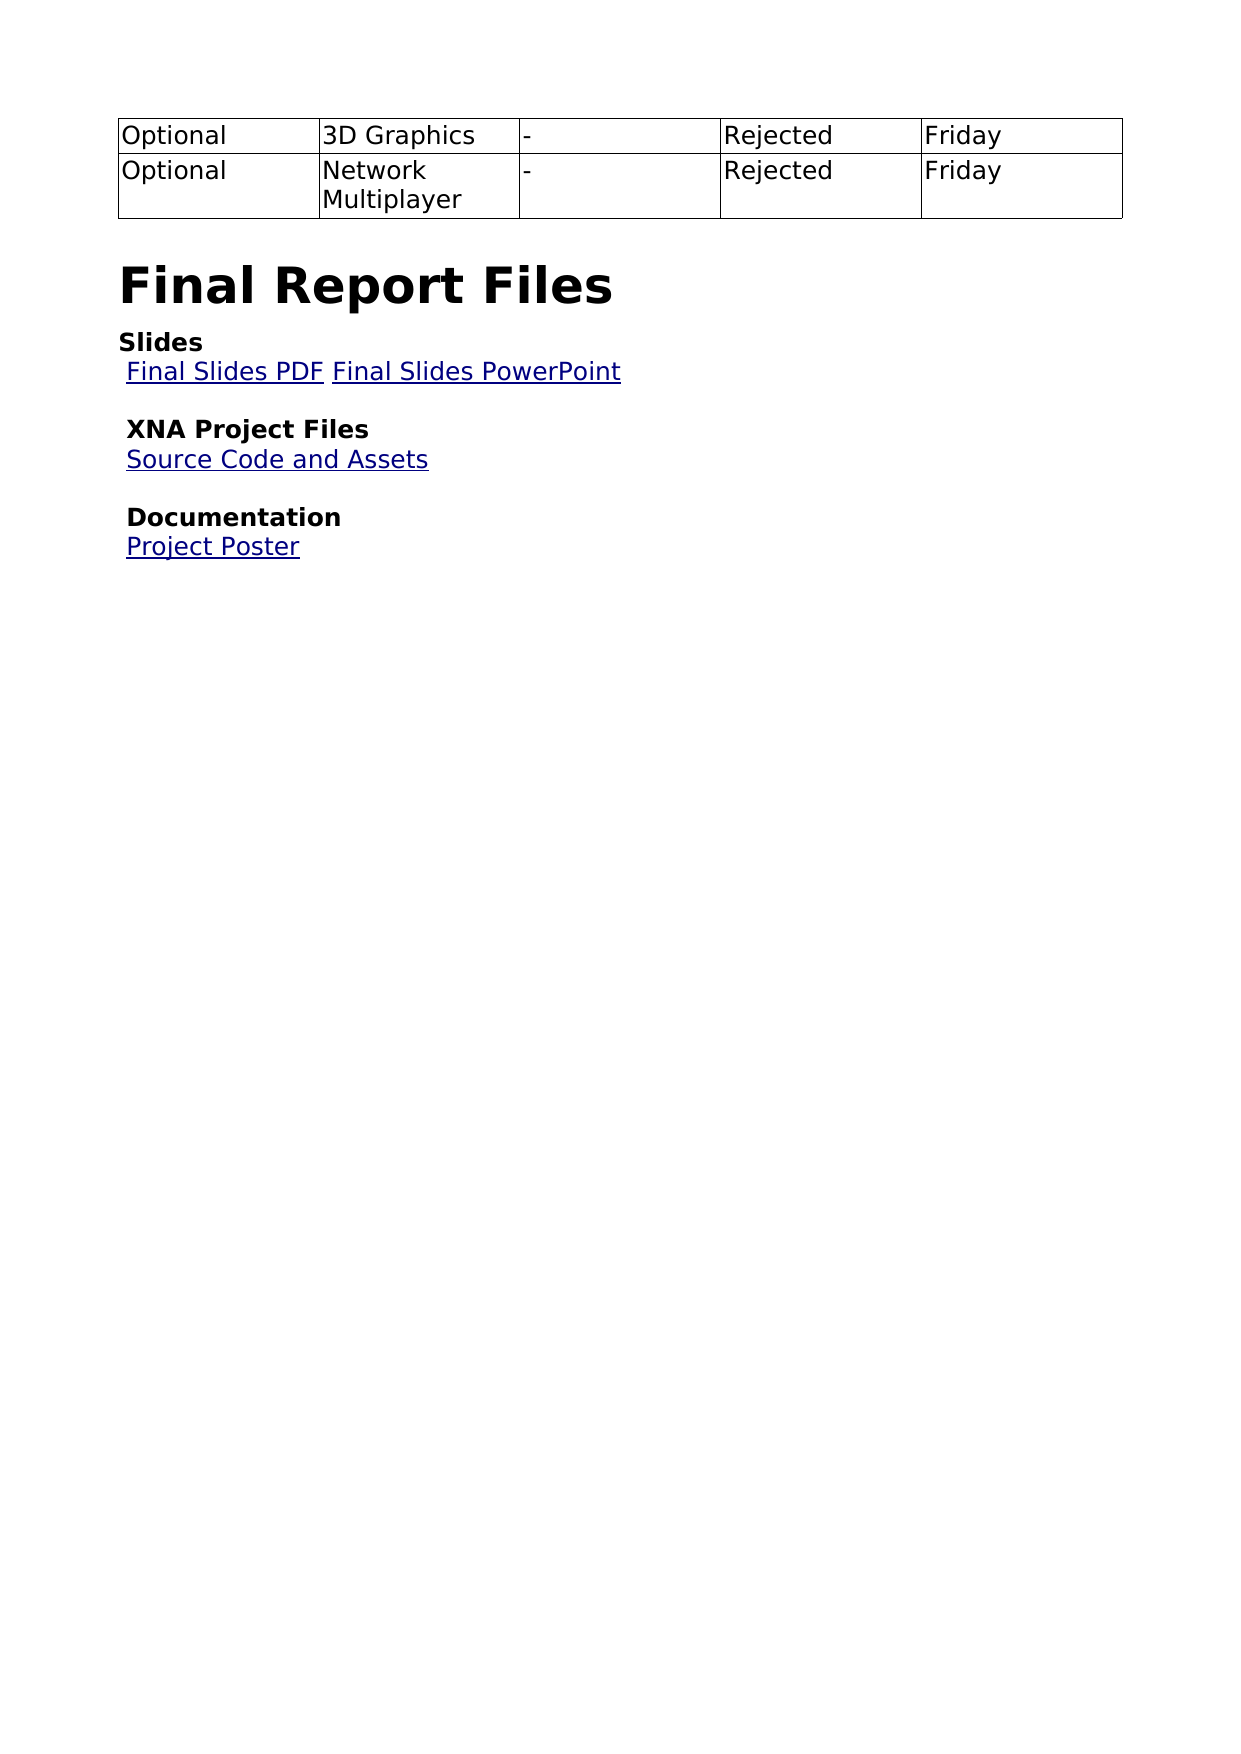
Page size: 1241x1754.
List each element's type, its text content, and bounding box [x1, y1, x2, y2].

table_cell Rejected [721, 154, 921, 217]
table_cell Optional [119, 119, 319, 153]
table_cell Network Multiplayer [320, 154, 519, 217]
table_cell Friday [922, 154, 1122, 217]
table_cell 3D Graphics [320, 119, 519, 153]
table_cell Friday [922, 119, 1122, 153]
table_cell Rejected [721, 119, 921, 153]
table_cell Optional [119, 154, 319, 217]
subtitle Final Report Files [118, 257, 1122, 316]
table_cell - [520, 154, 720, 217]
text Slides Final Slides PDF Final Slides PowerPoint XNA Project Files Source Code and Assets Documentation Project Poster [118, 328, 1122, 561]
table_cell - [520, 119, 720, 153]
